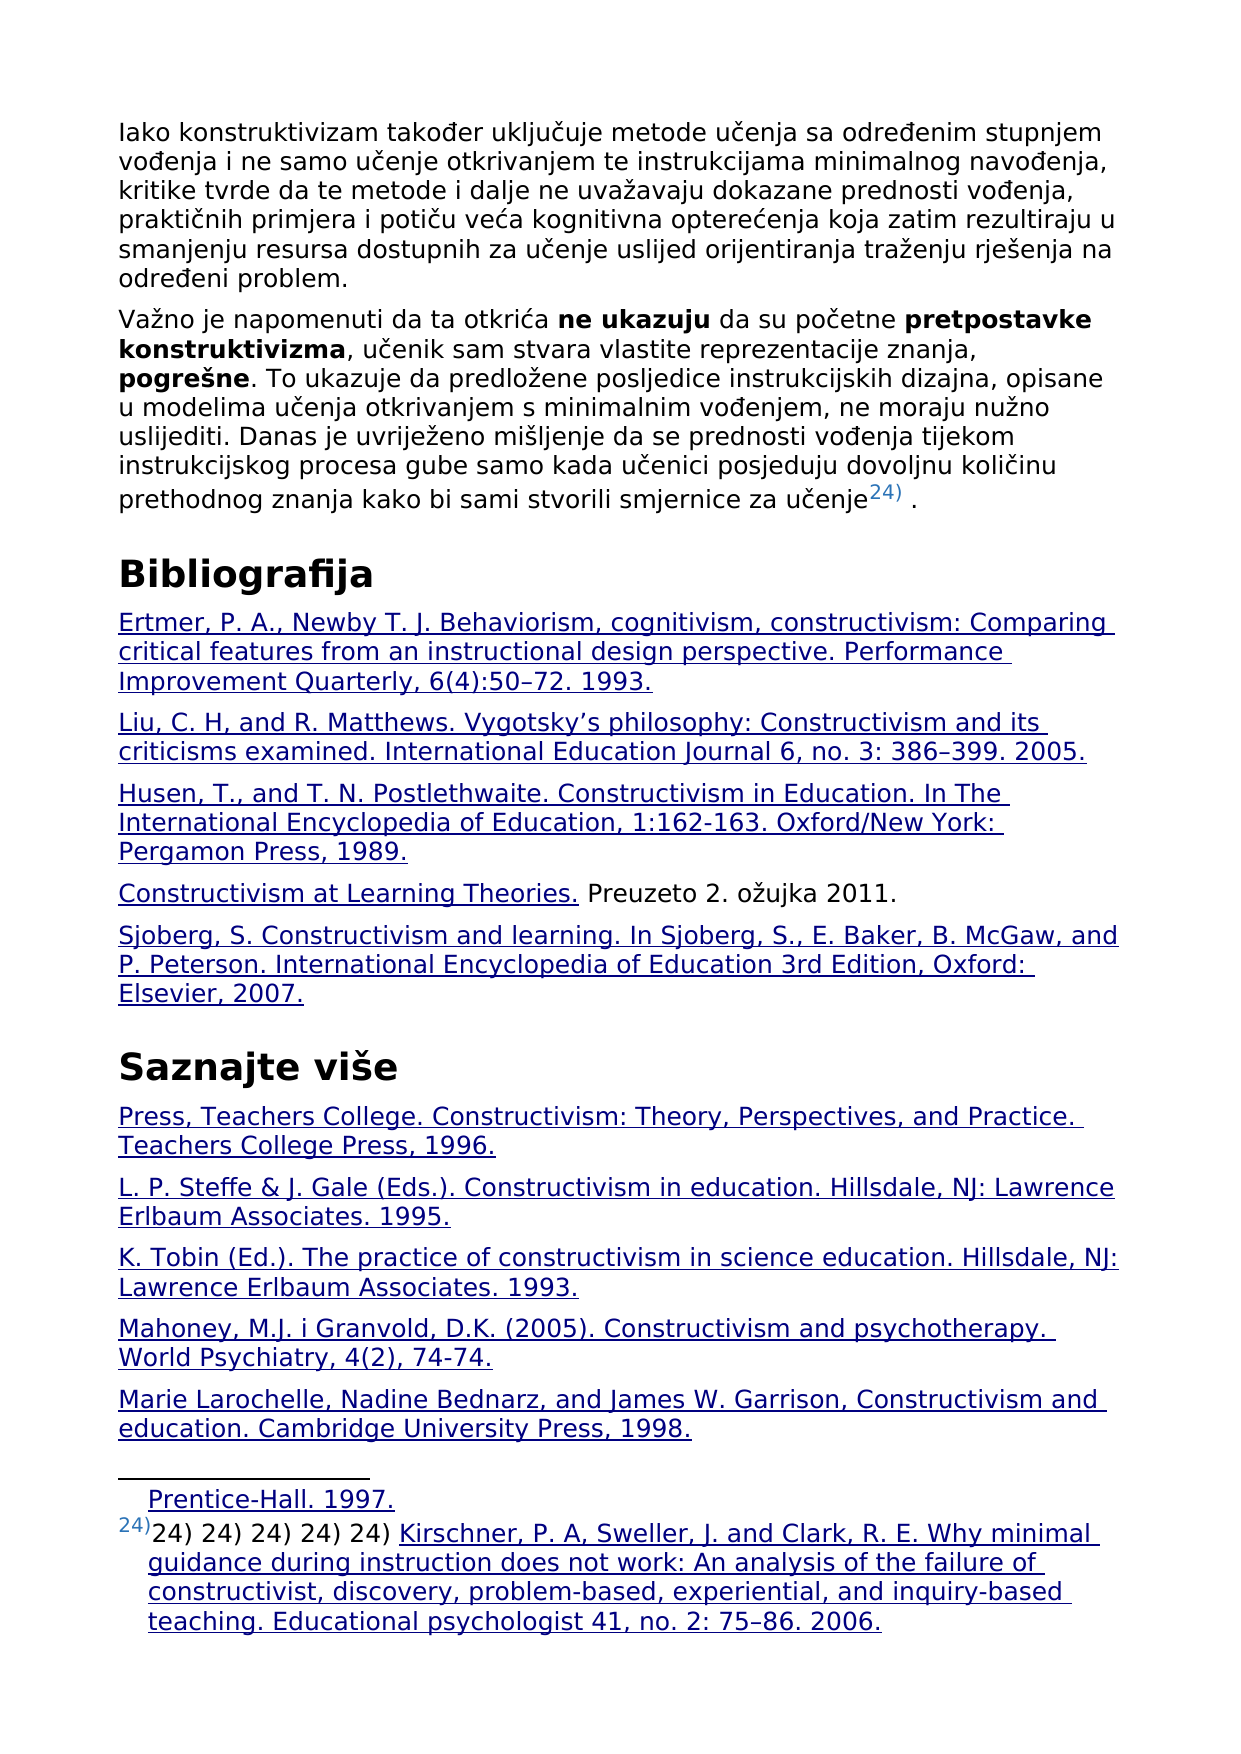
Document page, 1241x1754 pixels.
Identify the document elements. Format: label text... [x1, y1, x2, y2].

text Husen, T., and T. N. Postlethwaite. Constructivism in Education. In The International Encyclopedia of Education, 1:162-163. Oxford/New York: Pergamon Press, 1989. [118, 779, 1122, 867]
text Iako konstruktivizam također uključuje metode učenja sa određenim stupnjem vođenja i ne samo učenje otkrivanjem te instrukcijama minimalnog navođenja, kritike tvrde da te metode i dalje ne uvažavaju dokazane prednosti vođenja, praktičnih primjera i potiču veća kognitivna opterećenja koja zatim rezultiraju u smanjenju resursa dostupnih za učenje uslijed orijentiranja traženju rješenja na određeni problem. [118, 118, 1122, 293]
list Prentice-Hall. 1997. [118, 1485, 1122, 1514]
subtitle Bibliografija [118, 552, 1122, 596]
subtitle Saznajte više [118, 1046, 1122, 1089]
text 24) 24) 24) 24) 24) Kirschner, P. A, Sweller, J. and Clark, R. E. Why minimal guidance during instruction does not work: An analysis of the failure of constructivist, discovery, problem-based, experiential, and inquiry-based teaching. Educational psychologist 41, no. 2: 75–86. 2006. [118, 1514, 1122, 1636]
text Press, Teachers College. Constructivism: Theory, Perspectives, and Practice. Teachers College Press, 1996. [118, 1102, 1122, 1160]
text Mahoney, M.J. i Granvold, D.K. (2005). Constructivism and psychotherapy. World Psychiatry, 4(2), 74-74. [118, 1314, 1122, 1373]
text Sjoberg, S. Constructivism and learning. In Sjoberg, S., E. Baker, B. McGaw, and P. Peterson. International Encyclopedia of Education 3rd Edition, Oxford: Elsevier, 2007. [118, 921, 1122, 1008]
text Važno je napomenuti da ta otkrića ne ukazuju da su početne pretpostavke konstruktivizma, učenik sam stvara vlastite reprezentacije znanja, pogrešne. To ukazuje da predložene posljedice instrukcijskih dizajna, opisane u modelima učenja otkrivanjem s minimalnim vođenjem, ne moraju nužno uslijediti. Danas je uvriježeno mišljenje da se prednosti vođenja tijekom instrukcijskog procesa gube samo kada učenici posjeduju dovoljnu količinu prethodnog znanja kako bi sami stvorili smjernice za učenje . [118, 306, 1122, 515]
text L. P. Steffe & J. Gale (Eds.). Constructivism in education. Hillsdale, NJ: Lawrence Erlbaum Associates. 1995. [118, 1173, 1122, 1231]
text Liu, C. H, and R. Matthews. Vygotsky’s philosophy: Constructivism and its criticisms examined. International Education Journal 6, no. 3: 386–399. 2005. [118, 708, 1122, 767]
text Ertmer, P. A., Newby T. J. Behaviorism, cognitivism, constructivism: Comparing critical features from an instructional design perspective. Performance Improvement Quarterly, 6(4):50–72. 1993. [118, 608, 1122, 696]
text K. Tobin (Ed.). The practice of constructivism in science education. Hillsdale, NJ: Lawrence Erlbaum Associates. 1993. [118, 1244, 1122, 1302]
text Marie Larochelle, Nadine Bednarz, and James W. Garrison, Constructivism and education. Cambridge University Press, 1998. [118, 1385, 1122, 1444]
text Constructivism at Learning Theories. Preuzeto 2. ožujka 2011. [118, 879, 1122, 908]
